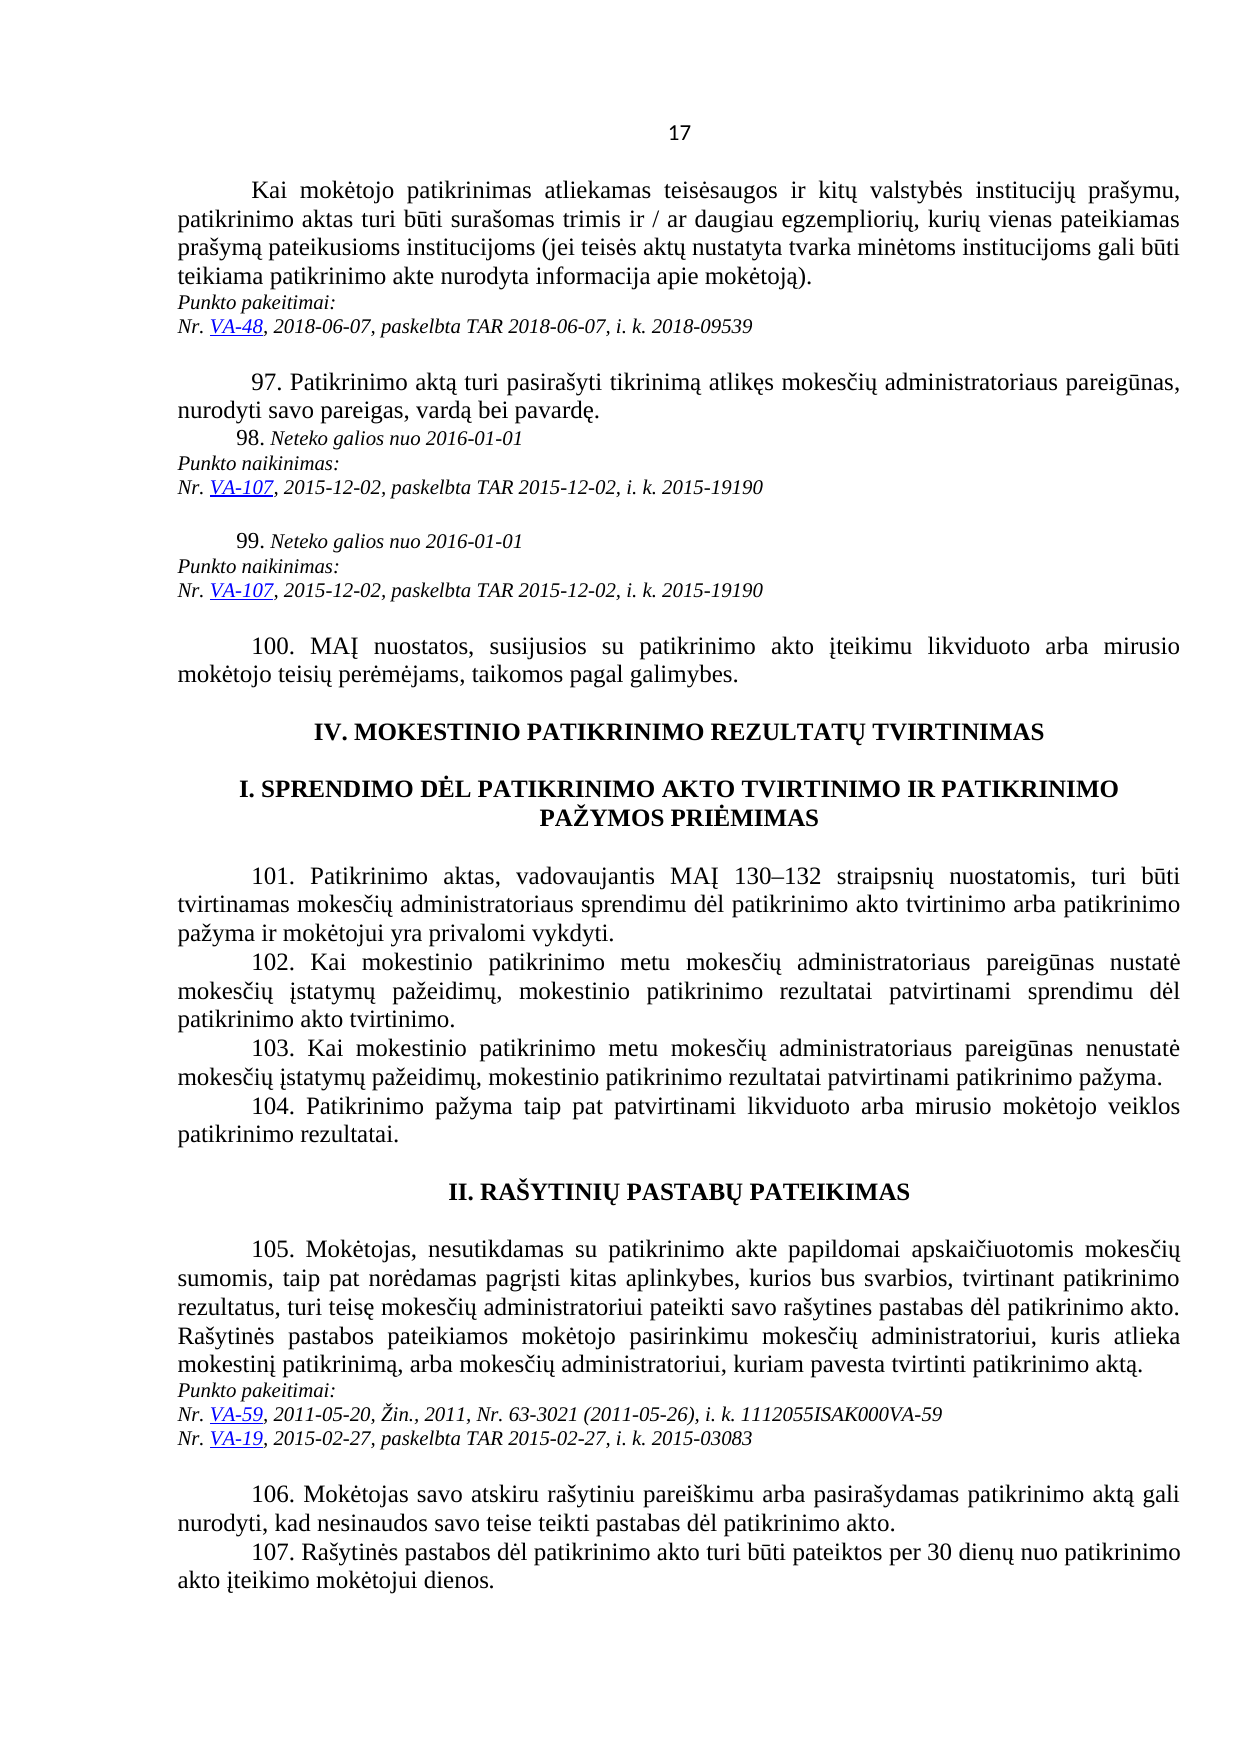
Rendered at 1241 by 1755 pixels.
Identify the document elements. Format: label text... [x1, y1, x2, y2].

text Punkto pakeitimai: [177, 290, 1181, 314]
text I. SPRENDIMO DĖL PATIKRINIMO AKTO TVIRTINIMO IR PATIKRINIMO PAŽYMOS PRIĖMIMAS [177, 774, 1181, 832]
text IV. MOKESTINIO PATIKRINIMO REZULTATŲ TVIRTINIMAS [177, 717, 1181, 746]
text 99. Neteko galios nuo 2016-01-01 [177, 527, 1181, 554]
text 101. Patikrinimo aktas, vadovaujantis MAĮ 130–132 straipsnių nuostatomis, turi būti tvirtinamas mokesčių administratoriaus sprendimu dėl patikrinimo akto tvirtinimo arba patikrinimo pažyma ir mokėtojui yra privalomi vykdyti. [177, 861, 1181, 947]
text Kai mokėtojo patikrinimas atliekamas teisėsaugos ir kitų valstybės institucijų prašymu, patikrinimo aktas turi būti surašomas trimis ir / ar daugiau egzempliorių, kurių vienas pateikiamas prašymą pateikusioms institucijoms (jei teisės aktų nustatyta tvarka minėtoms institucijoms gali būti teikiama patikrinimo akte nurodyta informacija apie mokėtoją). [177, 175, 1181, 290]
text II. RAŠYTINIŲ PASTABŲ PATEIKIMAS [177, 1177, 1181, 1206]
text 105. Mokėtojas, nesutikdamas su patikrinimo akte papildomai apskaičiuotomis mokesčių sumomis, taip pat norėdamas pagrįsti kitas aplinkybes, kurios bus svarbios, tvirtinant patikrinimo rezultatus, turi teisę mokesčių administratoriui pateikti savo rašytines pastabas dėl patikrinimo akto. Rašytinės pastabos pateikiamos mokėtojo pasirinkimu mokesčių administratoriui, kuris atlieka mokestinį patikrinimą, arba mokesčių administratoriui, kuriam pavesta tvirtinti patikrinimo aktą. [177, 1234, 1181, 1378]
text Nr. VA-19, 2015-02-27, paskelbta TAR 2015-02-27, i. k. 2015-03083 [177, 1426, 1181, 1450]
text 97. Patikrinimo aktą turi pasirašyti tikrinimą atlikęs mokesčių administratoriaus pareigūnas, nurodyti savo pareigas, vardą bei pavardę. [177, 367, 1181, 424]
text Punkto naikinimas: [177, 451, 1181, 475]
text 103. Kai mokestinio patikrinimo metu mokesčių administratoriaus pareigūnas nenustatė mokesčių įstatymų pažeidimų, mokestinio patikrinimo rezultatai patvirtinami patikrinimo pažyma. [177, 1033, 1181, 1091]
text Nr. VA-48, 2018-06-07, paskelbta TAR 2018-06-07, i. k. 2018-09539 [177, 314, 1181, 338]
text 107. Rašytinės pastabos dėl patikrinimo akto turi būti pateiktos per 30 dienų nuo patikrinimo akto įteikimo mokėtojui dienos. [177, 1537, 1181, 1594]
text 106. Mokėtojas savo atskiru rašytiniu pareiškimu arba pasirašydamas patikrinimo aktą gali nurodyti, kad nesinaudos savo teise teikti pastabas dėl patikrinimo akto. [177, 1479, 1181, 1537]
text Nr. VA-107, 2015-12-02, paskelbta TAR 2015-12-02, i. k. 2015-19190 [177, 578, 1181, 602]
text 98. Neteko galios nuo 2016-01-01 [177, 424, 1181, 451]
text 104. Patikrinimo pažyma taip pat patvirtinami likviduoto arba mirusio mokėtojo veiklos patikrinimo rezultatai. [177, 1091, 1181, 1148]
text Nr. VA-59, 2011-05-20, Žin., 2011, Nr. 63-3021 (2011-05-26), i. k. 1112055ISAK000VA-59 [177, 1402, 1181, 1426]
text Punkto naikinimas: [177, 554, 1181, 578]
text 100. MAĮ nuostatos, susijusios su patikrinimo akto įteikimu likviduoto arba mirusio mokėtojo teisių perėmėjams, taikomos pagal galimybes. [177, 631, 1181, 688]
text Punkto pakeitimai: [177, 1378, 1181, 1402]
text 102. Kai mokestinio patikrinimo metu mokesčių administratoriaus pareigūnas nustatė mokesčių įstatymų pažeidimų, mokestinio patikrinimo rezultatai patvirtinami sprendimu dėl patikrinimo akto tvirtinimo. [177, 947, 1181, 1033]
text Nr. VA-107, 2015-12-02, paskelbta TAR 2015-12-02, i. k. 2015-19190 [177, 475, 1181, 499]
